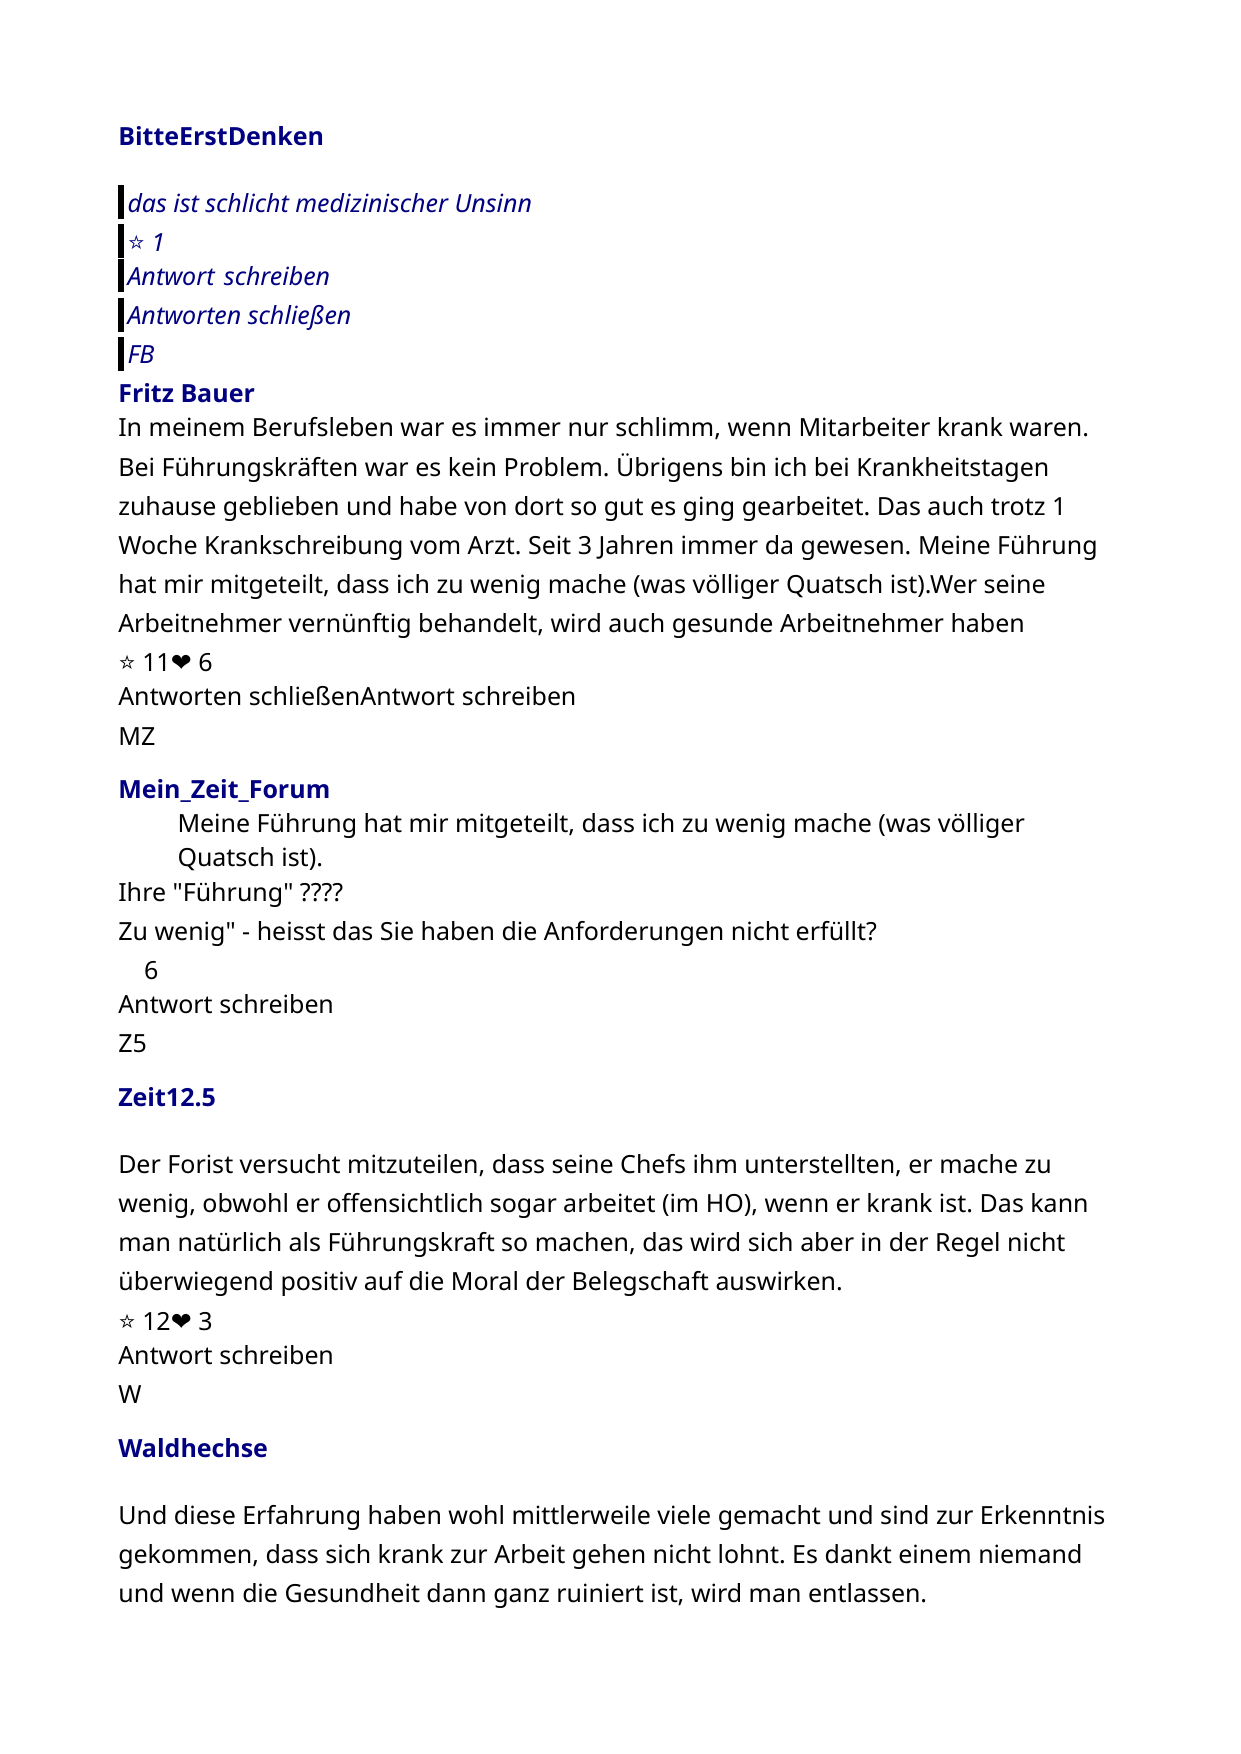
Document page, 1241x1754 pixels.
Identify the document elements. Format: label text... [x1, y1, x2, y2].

text W [118, 1376, 1122, 1411]
text Antworten schließenAntwort schreiben [118, 679, 1122, 713]
subtitle Mein_Zeit_Forum [118, 772, 1122, 806]
text ⭐️ 1 [124, 224, 1122, 258]
text Z5 [118, 1026, 1122, 1060]
text 🙁 6 [118, 952, 1122, 987]
text Zu wenig" - heisst das Sie haben die Anforderungen nicht erfüllt? [118, 913, 1122, 947]
text Antwort schreiben [118, 1337, 1122, 1371]
text Antworten schließen [124, 298, 1122, 332]
text Ihre "Führung" ???? [118, 874, 1122, 908]
text In meinem Berufsleben war es immer nur schlimm, wenn Mitarbeiter krank waren. Bei Führungskräften war es kein Problem. Übrigens bin ich bei Krankheitstagen zuhause geblieben und habe von dort so gut es ging gearbeitet. Das auch trotz 1 Woche Krankschreibung vom Arzt. Seit 3 Jahren immer da gewesen. Meine Führung hat mir mitgeteilt, dass ich zu wenig mache (was völliger Quatsch ist).Wer seine Arbeitnehmer vernünftig behandelt, wird auch gesunde Arbeitnehmer haben [118, 410, 1122, 640]
text Antwort schreiben [119, 258, 1122, 292]
subtitle Zeit12.5 [118, 1079, 1122, 1113]
text das ist schlicht medizinischer Unsinn [124, 185, 1122, 219]
subtitle Fritz Bauer [118, 376, 1122, 410]
text FB [124, 337, 1122, 371]
subtitle BitteErstDenken [118, 118, 1122, 152]
subtitle Waldhechse [118, 1430, 1122, 1464]
text Meine Führung hat mir mitgeteilt, dass ich zu wenig mache (was völliger Quatsch ist). [177, 806, 1063, 874]
text ⭐️ 11❤️ 6 [118, 645, 1122, 679]
text ⭐️ 12❤️ 3 [118, 1303, 1122, 1337]
text Und diese Erfahrung haben wohl mittlerweile viele gemacht und sind zur Erkenntnis gekommen, dass sich krank zur Arbeit gehen nicht lohnt. Es dankt einem niemand und wenn die Gesundheit dann ganz ruiniert ist, wird man entlassen. [118, 1497, 1122, 1610]
text Antwort schreiben [118, 987, 1122, 1021]
text Der Forist versucht mitzuteilen, dass seine Chefs ihm unterstellten, er mache zu wenig, obwohl er offensichtlich sogar arbeitet (im HO), wenn er krank ist. Das kann man natürlich als Führungskraft so machen, das wird sich aber in der Regel nicht überwiegend positiv auf die Moral der Belegschaft auswirken. [118, 1147, 1122, 1298]
text MZ [118, 718, 1122, 752]
